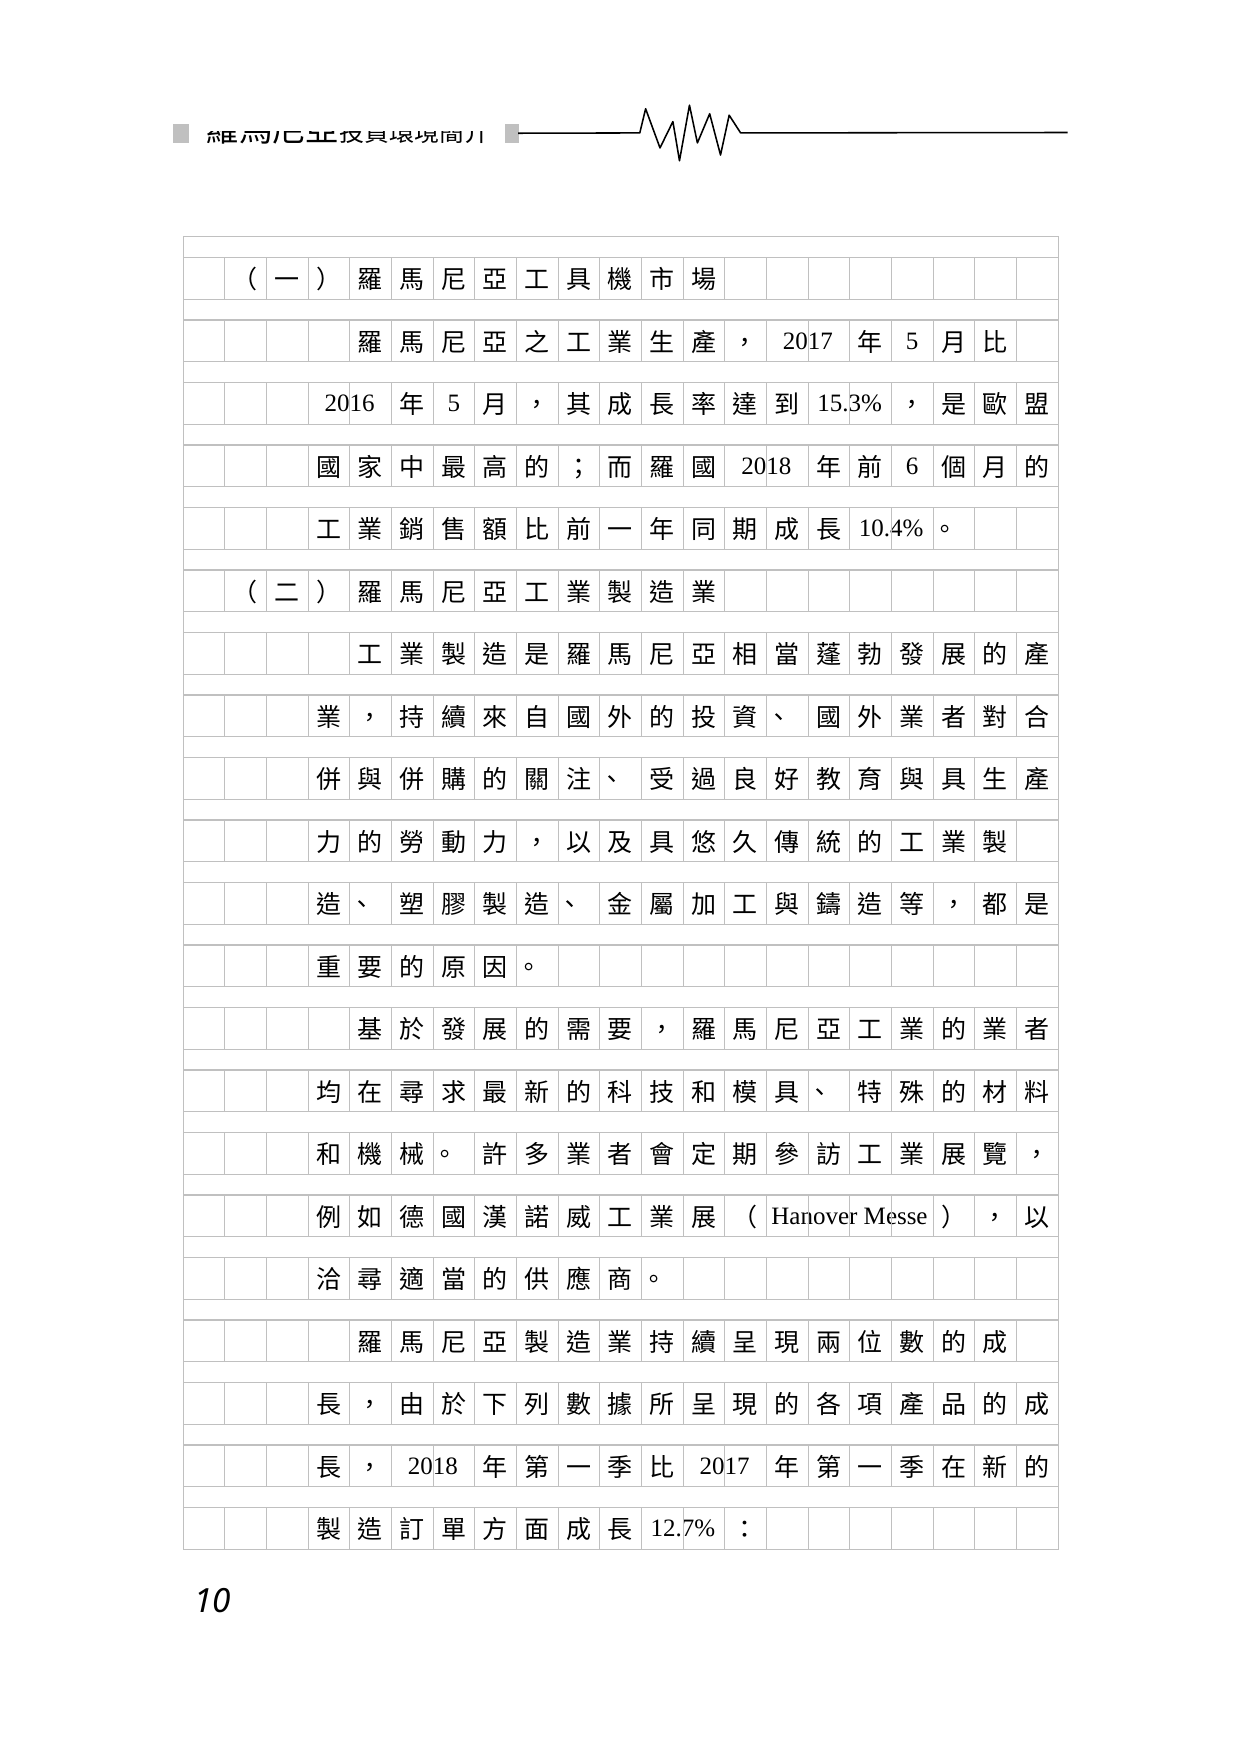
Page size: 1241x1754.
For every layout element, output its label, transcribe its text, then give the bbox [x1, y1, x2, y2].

text 羅馬尼亞製造業持續呈現兩位數的成長，由於下列數據所呈現的各項產品的成長，2018年第一季比2017年第一季在新的製造訂單方面成長12.7%： [892, 1383, 933, 1424]
text ） [309, 571, 349, 611]
text 羅馬尼亞之工業生產，2017年5月比2016年5月，其成長率達到15.3%，是歐盟國家中最高的；而羅國2018年前6個月的工業銷售額比前一年同期成長10.4%。 [434, 446, 474, 486]
text 羅馬尼亞製造業持續呈現兩位數的成長，由於下列數據所呈現的各項產品的成長，2018年第一季比2017年第一季在新的製造訂單方面成長12.7%： [934, 1508, 974, 1549]
text 羅馬尼亞製造業持續呈現兩位數的成長，由於下列數據所呈現的各項產品的成長，2018年第一季比2017年第一季在新的製造訂單方面成長12.7%： [392, 1446, 433, 1486]
text 羅馬尼亞製造業持續呈現兩位數的成長，由於下列數據所呈現的各項產品的成長，2018年第一季比2017年第一季在新的製造訂單方面成長12.7%： [850, 1321, 891, 1361]
text 羅馬尼亞之工業生產，2017年5月比2016年5月，其成長率達到15.3%，是歐盟國家中最高的；而羅國2018年前6個月的工業銷售額比前一年同期成長10.4%。 [892, 383, 933, 424]
text 羅馬尼亞之工業生產，2017年5月比2016年5月，其成長率達到15.3%，是歐盟國家中最高的；而羅國2018年前6個月的工業銷售額比前一年同期成長10.4%。 [809, 508, 849, 549]
text 工業製造是羅馬尼亞相當蓬勃發展的產業，持續來自國外的投資、國外業者對合併與併購的關注、受過良好教育與具生產力的勞動力，以及具悠久傳統的工業製造、塑膠製造、金屬加工與鑄造等，都是重要的原因。 [281, 612, 1058, 632]
text 羅馬尼亞製造業持續呈現兩位數的成長，由於下列數據所呈現的各項產品的成長，2018年第一季比2017年第一季在新的製造訂單方面成長12.7%： [767, 1383, 808, 1424]
text 工業製造是羅馬尼亞相當蓬勃發展的產業，持續來自國外的投資、國外業者對合併與併購的關注、受過良好教育與具生產力的勞動力，以及具悠久傳統的工業製造、塑膠製造、金屬加工與鑄造等，都是重要的原因。 [281, 800, 1058, 819]
text 羅馬尼亞製造業持續呈現兩位數的成長，由於下列數據所呈現的各項產品的成長，2018年第一季比2017年第一季在新的製造訂單方面成長12.7%： [892, 1508, 933, 1549]
text 羅馬尼亞之工業生產，2017年5月比2016年5月，其成長率達到15.3%，是歐盟國家中最高的；而羅國2018年前6個月的工業銷售額比前一年同期成長10.4%。 [809, 321, 849, 361]
text 羅馬尼亞製造業持續呈現兩位數的成長，由於下列數據所呈現的各項產品的成長，2018年第一季比2017年第一季在新的製造訂單方面成長12.7%： [281, 1300, 1058, 1319]
text 羅馬尼亞製造業持續呈現兩位數的成長，由於下列數據所呈現的各項產品的成長，2018年第一季比2017年第一季在新的製造訂單方面成長12.7%： [892, 1321, 933, 1361]
text 羅馬尼亞之工業生產，2017年5月比2016年5月，其成長率達到15.3%，是歐盟國家中最高的；而羅國2018年前6個月的工業銷售額比前一年同期成長10.4%。 [684, 446, 724, 486]
text 羅馬尼亞之工業生產，2017年5月比2016年5月，其成長率達到15.3%，是歐盟國家中最高的；而羅國2018年前6個月的工業銷售額比前一年同期成長10.4%。 [309, 446, 349, 486]
text 羅馬尼亞製造業持續呈現兩位數的成長，由於下列數據所呈現的各項產品的成長，2018年第一季比2017年第一季在新的製造訂單方面成長12.7%： [281, 1362, 1058, 1382]
text 羅 [350, 258, 391, 299]
text 羅馬尼亞之工業生產，2017年5月比2016年5月，其成長率達到15.3%，是歐盟國家中最高的；而羅國2018年前6個月的工業銷售額比前一年同期成長10.4%。 [684, 508, 724, 549]
text 羅馬尼亞製造業持續呈現兩位數的成長，由於下列數據所呈現的各項產品的成長，2018年第一季比2017年第一季在新的製造訂單方面成長12.7%： [684, 1321, 724, 1361]
text 羅馬尼亞製造業持續呈現兩位數的成長，由於下列數據所呈現的各項產品的成長，2018年第一季比2017年第一季在新的製造訂單方面成長12.7%： [642, 1446, 683, 1486]
text 羅馬尼亞之工業生產，2017年5月比2016年5月，其成長率達到15.3%，是歐盟國家中最高的；而羅國2018年前6個月的工業銷售額比前一年同期成長10.4%。 [934, 446, 974, 486]
text 工 [517, 258, 558, 299]
text [892, 258, 933, 299]
text 羅馬尼亞製造業持續呈現兩位數的成長，由於下列數據所呈現的各項產品的成長，2018年第一季比2017年第一季在新的製造訂單方面成長12.7%： [350, 1446, 391, 1486]
text 羅馬尼亞製造業持續呈現兩位數的成長，由於下列數據所呈現的各項產品的成長，2018年第一季比2017年第一季在新的製造訂單方面成長12.7%： [559, 1321, 599, 1361]
text 羅馬尼亞之工業生產，2017年5月比2016年5月，其成長率達到15.3%，是歐盟國家中最高的；而羅國2018年前6個月的工業銷售額比前一年同期成長10.4%。 [934, 508, 974, 549]
text 羅馬尼亞製造業持續呈現兩位數的成長，由於下列數據所呈現的各項產品的成長，2018年第一季比2017年第一季在新的製造訂單方面成長12.7%： [850, 1446, 891, 1486]
text 羅馬尼亞之工業生產，2017年5月比2016年5月，其成長率達到15.3%，是歐盟國家中最高的；而羅國2018年前6個月的工業銷售額比前一年同期成長10.4%。 [684, 383, 724, 424]
text 基於發展的需要，羅馬尼亞工業的業者均在尋求最新的科技和模具、特殊的材料和機械。許多業者會定期參訪工業展覽，例如德國漢諾威工業展（Hanover Messe），以洽尋適當的供應商。 [281, 1175, 1058, 1194]
text 羅馬尼亞之工業生產，2017年5月比2016年5月，其成長率達到15.3%，是歐盟國家中最高的；而羅國2018年前6個月的工業銷售額比前一年同期成長10.4%。 [475, 321, 516, 361]
text 羅馬尼亞製造業持續呈現兩位數的成長，由於下列數據所呈現的各項產品的成長，2018年第一季比2017年第一季在新的製造訂單方面成長12.7%： [725, 1383, 766, 1424]
text 工業製造是羅馬尼亞相當蓬勃發展的產業，持續來自國外的投資、國外業者對合併與併購的關注、受過良好教育與具生產力的勞動力，以及具悠久傳統的工業製造、塑膠製造、金屬加工與鑄造等，都是重要的原因。 [281, 862, 1058, 882]
text 羅馬尼亞之工業生產，2017年5月比2016年5月，其成長率達到15.3%，是歐盟國家中最高的；而羅國2018年前6個月的工業銷售額比前一年同期成長10.4%。 [1017, 446, 1058, 486]
text 羅馬尼亞之工業生產，2017年5月比2016年5月，其成長率達到15.3%，是歐盟國家中最高的；而羅國2018年前6個月的工業銷售額比前一年同期成長10.4%。 [809, 446, 849, 486]
text 二 [267, 571, 308, 611]
text 羅馬尼亞之工業生產，2017年5月比2016年5月，其成長率達到15.3%，是歐盟國家中最高的；而羅國2018年前6個月的工業銷售額比前一年同期成長10.4%。 [1017, 383, 1058, 424]
text 羅馬尼亞之工業生產，2017年5月比2016年5月，其成長率達到15.3%，是歐盟國家中最高的；而羅國2018年前6個月的工業銷售額比前一年同期成長10.4%。 [281, 300, 1058, 319]
text 羅馬尼亞製造業持續呈現兩位數的成長，由於下列數據所呈現的各項產品的成長，2018年第一季比2017年第一季在新的製造訂單方面成長12.7%： [809, 1508, 849, 1549]
text 尼 [434, 258, 474, 299]
text [934, 258, 974, 299]
text 羅馬尼亞製造業持續呈現兩位數的成長，由於下列數據所呈現的各項產品的成長，2018年第一季比2017年第一季在新的製造訂單方面成長12.7%： [975, 1383, 1016, 1424]
text 羅馬尼亞製造業持續呈現兩位數的成長，由於下列數據所呈現的各項產品的成長，2018年第一季比2017年第一季在新的製造訂單方面成長12.7%： [434, 1446, 474, 1486]
text [892, 571, 933, 611]
text 羅馬尼亞之工業生產，2017年5月比2016年5月，其成長率達到15.3%，是歐盟國家中最高的；而羅國2018年前6個月的工業銷售額比前一年同期成長10.4%。 [350, 321, 391, 361]
text [1017, 571, 1058, 611]
text 羅馬尼亞製造業持續呈現兩位數的成長，由於下列數據所呈現的各項產品的成長，2018年第一季比2017年第一季在新的製造訂單方面成長12.7%： [684, 1446, 724, 1486]
text 工業製造是羅馬尼亞相當蓬勃發展的產業，持續來自國外的投資、國外業者對合併與併購的關注、受過良好教育與具生產力的勞動力，以及具悠久傳統的工業製造、塑膠製造、金屬加工與鑄造等，都是重要的原因。 [281, 737, 1058, 757]
text 製 [600, 571, 641, 611]
text 羅馬尼亞製造業持續呈現兩位數的成長，由於下列數據所呈現的各項產品的成長，2018年第一季比2017年第一季在新的製造訂單方面成長12.7%： [517, 1383, 558, 1424]
text 造 [642, 571, 683, 611]
text 羅馬尼亞之工業生產，2017年5月比2016年5月，其成長率達到15.3%，是歐盟國家中最高的；而羅國2018年前6個月的工業銷售額比前一年同期成長10.4%。 [975, 383, 1016, 424]
text 羅馬尼亞製造業持續呈現兩位數的成長，由於下列數據所呈現的各項產品的成長，2018年第一季比2017年第一季在新的製造訂單方面成長12.7%： [809, 1446, 849, 1486]
text [809, 571, 849, 611]
text 機 [600, 258, 641, 299]
text 羅馬尼亞之工業生產，2017年5月比2016年5月，其成長率達到15.3%，是歐盟國家中最高的；而羅國2018年前6個月的工業銷售額比前一年同期成長10.4%。 [350, 446, 391, 486]
text [207, 237, 1058, 257]
text 羅馬尼亞製造業持續呈現兩位數的成長，由於下列數據所呈現的各項產品的成長，2018年第一季比2017年第一季在新的製造訂單方面成長12.7%： [281, 1487, 1058, 1507]
text 羅馬尼亞製造業持續呈現兩位數的成長，由於下列數據所呈現的各項產品的成長，2018年第一季比2017年第一季在新的製造訂單方面成長12.7%： [725, 1446, 766, 1486]
text [850, 571, 891, 611]
text 羅馬尼亞製造業持續呈現兩位數的成長，由於下列數據所呈現的各項產品的成長，2018年第一季比2017年第一季在新的製造訂單方面成長12.7%： [517, 1508, 558, 1549]
text 羅馬尼亞之工業生產，2017年5月比2016年5月，其成長率達到15.3%，是歐盟國家中最高的；而羅國2018年前6個月的工業銷售額比前一年同期成長10.4%。 [281, 362, 1058, 382]
text 羅馬尼亞製造業持續呈現兩位數的成長，由於下列數據所呈現的各項產品的成長，2018年第一季比2017年第一季在新的製造訂單方面成長12.7%： [975, 1321, 1016, 1361]
text 羅馬尼亞製造業持續呈現兩位數的成長，由於下列數據所呈現的各項產品的成長，2018年第一季比2017年第一季在新的製造訂單方面成長12.7%： [559, 1508, 599, 1549]
text 羅馬尼亞之工業生產，2017年5月比2016年5月，其成長率達到15.3%，是歐盟國家中最高的；而羅國2018年前6個月的工業銷售額比前一年同期成長10.4%。 [475, 508, 516, 549]
text 羅馬尼亞製造業持續呈現兩位數的成長，由於下列數據所呈現的各項產品的成長，2018年第一季比2017年第一季在新的製造訂單方面成長12.7%： [517, 1446, 558, 1486]
text 羅馬尼亞之工業生產，2017年5月比2016年5月，其成長率達到15.3%，是歐盟國家中最高的；而羅國2018年前6個月的工業銷售額比前一年同期成長10.4%。 [850, 446, 891, 486]
text 基於發展的需要，羅馬尼亞工業的業者均在尋求最新的科技和模具、特殊的材料和機械。許多業者會定期參訪工業展覽，例如德國漢諾威工業展（Hanover Messe），以洽尋適當的供應商。 [281, 1237, 1058, 1257]
text 羅馬尼亞之工業生產，2017年5月比2016年5月，其成長率達到15.3%，是歐盟國家中最高的；而羅國2018年前6個月的工業銷售額比前一年同期成長10.4%。 [850, 508, 891, 549]
text 羅馬尼亞製造業持續呈現兩位數的成長，由於下列數據所呈現的各項產品的成長，2018年第一季比2017年第一季在新的製造訂單方面成長12.7%： [434, 1508, 474, 1549]
text 亞 [475, 571, 516, 611]
text 羅馬尼亞之工業生產，2017年5月比2016年5月，其成長率達到15.3%，是歐盟國家中最高的；而羅國2018年前6個月的工業銷售額比前一年同期成長10.4%。 [392, 321, 433, 361]
text 羅 [350, 571, 391, 611]
text 羅馬尼亞之工業生產，2017年5月比2016年5月，其成長率達到15.3%，是歐盟國家中最高的；而羅國2018年前6個月的工業銷售額比前一年同期成長10.4%。 [600, 321, 641, 361]
text 亞 [475, 258, 516, 299]
text 具 [559, 258, 599, 299]
text 羅馬尼亞製造業持續呈現兩位數的成長，由於下列數據所呈現的各項產品的成長，2018年第一季比2017年第一季在新的製造訂單方面成長12.7%： [309, 1321, 349, 1361]
text 羅馬尼亞之工業生產，2017年5月比2016年5月，其成長率達到15.3%，是歐盟國家中最高的；而羅國2018年前6個月的工業銷售額比前一年同期成長10.4%。 [392, 508, 433, 549]
text 羅馬尼亞之工業生產，2017年5月比2016年5月，其成長率達到15.3%，是歐盟國家中最高的；而羅國2018年前6個月的工業銷售額比前一年同期成長10.4%。 [309, 508, 349, 549]
text 羅馬尼亞製造業持續呈現兩位數的成長，由於下列數據所呈現的各項產品的成長，2018年第一季比2017年第一季在新的製造訂單方面成長12.7%： [475, 1383, 516, 1424]
text 羅馬尼亞之工業生產，2017年5月比2016年5月，其成長率達到15.3%，是歐盟國家中最高的；而羅國2018年前6個月的工業銷售額比前一年同期成長10.4%。 [1017, 321, 1058, 361]
text 羅馬尼亞之工業生產，2017年5月比2016年5月，其成長率達到15.3%，是歐盟國家中最高的；而羅國2018年前6個月的工業銷售額比前一年同期成長10.4%。 [350, 508, 391, 549]
text 馬 [392, 571, 433, 611]
text 羅馬尼亞之工業生產，2017年5月比2016年5月，其成長率達到15.3%，是歐盟國家中最高的；而羅國2018年前6個月的工業銷售額比前一年同期成長10.4%。 [600, 383, 641, 424]
text 羅馬尼亞製造業持續呈現兩位數的成長，由於下列數據所呈現的各項產品的成長，2018年第一季比2017年第一季在新的製造訂單方面成長12.7%： [600, 1321, 641, 1361]
text 羅馬尼亞之工業生產，2017年5月比2016年5月，其成長率達到15.3%，是歐盟國家中最高的；而羅國2018年前6個月的工業銷售額比前一年同期成長10.4%。 [281, 487, 1058, 507]
text 羅馬尼亞製造業持續呈現兩位數的成長，由於下列數據所呈現的各項產品的成長，2018年第一季比2017年第一季在新的製造訂單方面成長12.7%： [309, 1446, 349, 1486]
text 羅馬尼亞之工業生產，2017年5月比2016年5月，其成長率達到15.3%，是歐盟國家中最高的；而羅國2018年前6個月的工業銷售額比前一年同期成長10.4%。 [642, 321, 683, 361]
text 羅馬尼亞製造業持續呈現兩位數的成長，由於下列數據所呈現的各項產品的成長，2018年第一季比2017年第一季在新的製造訂單方面成長12.7%： [517, 1321, 558, 1361]
text 羅馬尼亞之工業生產，2017年5月比2016年5月，其成長率達到15.3%，是歐盟國家中最高的；而羅國2018年前6個月的工業銷售額比前一年同期成長10.4%。 [517, 383, 558, 424]
text 羅馬尼亞之工業生產，2017年5月比2016年5月，其成長率達到15.3%，是歐盟國家中最高的；而羅國2018年前6個月的工業銷售額比前一年同期成長10.4%。 [642, 383, 683, 424]
text 羅馬尼亞之工業生產，2017年5月比2016年5月，其成長率達到15.3%，是歐盟國家中最高的；而羅國2018年前6個月的工業銷售額比前一年同期成長10.4%。 [725, 321, 766, 361]
text 羅馬尼亞製造業持續呈現兩位數的成長，由於下列數據所呈現的各項產品的成長，2018年第一季比2017年第一季在新的製造訂單方面成長12.7%： [475, 1321, 516, 1361]
text 羅馬尼亞製造業持續呈現兩位數的成長，由於下列數據所呈現的各項產品的成長，2018年第一季比2017年第一季在新的製造訂單方面成長12.7%： [809, 1321, 849, 1361]
text 羅馬尼亞之工業生產，2017年5月比2016年5月，其成長率達到15.3%，是歐盟國家中最高的；而羅國2018年前6個月的工業銷售額比前一年同期成長10.4%。 [642, 508, 683, 549]
text 羅馬尼亞製造業持續呈現兩位數的成長，由於下列數據所呈現的各項產品的成長，2018年第一季比2017年第一季在新的製造訂單方面成長12.7%： [309, 1383, 349, 1424]
text 尼 [434, 571, 474, 611]
text 羅馬尼亞製造業持續呈現兩位數的成長，由於下列數據所呈現的各項產品的成長，2018年第一季比2017年第一季在新的製造訂單方面成長12.7%： [434, 1383, 474, 1424]
text 羅馬尼亞之工業生產，2017年5月比2016年5月，其成長率達到15.3%，是歐盟國家中最高的；而羅國2018年前6個月的工業銷售額比前一年同期成長10.4%。 [559, 383, 599, 424]
text 羅馬尼亞製造業持續呈現兩位數的成長，由於下列數據所呈現的各項產品的成長，2018年第一季比2017年第一季在新的製造訂單方面成長12.7%： [850, 1508, 891, 1549]
text [850, 258, 891, 299]
text 羅馬尼亞之工業生產，2017年5月比2016年5月，其成長率達到15.3%，是歐盟國家中最高的；而羅國2018年前6個月的工業銷售額比前一年同期成長10.4%。 [434, 508, 474, 549]
text 羅馬尼亞製造業持續呈現兩位數的成長，由於下列數據所呈現的各項產品的成長，2018年第一季比2017年第一季在新的製造訂單方面成長12.7%： [309, 1508, 349, 1549]
text [767, 571, 808, 611]
text 羅馬尼亞之工業生產，2017年5月比2016年5月，其成長率達到15.3%，是歐盟國家中最高的；而羅國2018年前6個月的工業銷售額比前一年同期成長10.4%。 [725, 446, 766, 486]
text 羅馬尼亞製造業持續呈現兩位數的成長，由於下列數據所呈現的各項產品的成長，2018年第一季比2017年第一季在新的製造訂單方面成長12.7%： [725, 1508, 766, 1549]
text 羅馬尼亞製造業持續呈現兩位數的成長，由於下列數據所呈現的各項產品的成長，2018年第一季比2017年第一季在新的製造訂單方面成長12.7%： [767, 1446, 808, 1486]
text （ [225, 571, 266, 611]
text 羅馬尼亞製造業持續呈現兩位數的成長，由於下列數據所呈現的各項產品的成長，2018年第一季比2017年第一季在新的製造訂單方面成長12.7%： [281, 1425, 1058, 1444]
text 羅馬尼亞製造業持續呈現兩位數的成長，由於下列數據所呈現的各項產品的成長，2018年第一季比2017年第一季在新的製造訂單方面成長12.7%： [559, 1383, 599, 1424]
text [725, 571, 766, 611]
text 羅馬尼亞之工業生產，2017年5月比2016年5月，其成長率達到15.3%，是歐盟國家中最高的；而羅國2018年前6個月的工業銷售額比前一年同期成長10.4%。 [975, 508, 1016, 549]
text 羅馬尼亞之工業生產，2017年5月比2016年5月，其成長率達到15.3%，是歐盟國家中最高的；而羅國2018年前6個月的工業銷售額比前一年同期成長10.4%。 [517, 508, 558, 549]
text 羅馬尼亞之工業生產，2017年5月比2016年5月，其成長率達到15.3%，是歐盟國家中最高的；而羅國2018年前6個月的工業銷售額比前一年同期成長10.4%。 [309, 321, 349, 361]
text 羅馬尼亞製造業持續呈現兩位數的成長，由於下列數據所呈現的各項產品的成長，2018年第一季比2017年第一季在新的製造訂單方面成長12.7%： [642, 1321, 683, 1361]
text 羅馬尼亞之工業生產，2017年5月比2016年5月，其成長率達到15.3%，是歐盟國家中最高的；而羅國2018年前6個月的工業銷售額比前一年同期成長10.4%。 [767, 446, 808, 486]
text 羅馬尼亞製造業持續呈現兩位數的成長，由於下列數據所呈現的各項產品的成長，2018年第一季比2017年第一季在新的製造訂單方面成長12.7%： [892, 1446, 933, 1486]
text 羅馬尼亞製造業持續呈現兩位數的成長，由於下列數據所呈現的各項產品的成長，2018年第一季比2017年第一季在新的製造訂單方面成長12.7%： [684, 1383, 724, 1424]
text 羅馬尼亞之工業生產，2017年5月比2016年5月，其成長率達到15.3%，是歐盟國家中最高的；而羅國2018年前6個月的工業銷售額比前一年同期成長10.4%。 [281, 425, 1058, 444]
text 羅馬尼亞製造業持續呈現兩位數的成長，由於下列數據所呈現的各項產品的成長，2018年第一季比2017年第一季在新的製造訂單方面成長12.7%： [684, 1508, 724, 1549]
text 業 [559, 571, 599, 611]
text 羅馬尼亞之工業生產，2017年5月比2016年5月，其成長率達到15.3%，是歐盟國家中最高的；而羅國2018年前6個月的工業銷售額比前一年同期成長10.4%。 [892, 446, 933, 486]
text 羅馬尼亞之工業生產，2017年5月比2016年5月，其成長率達到15.3%，是歐盟國家中最高的；而羅國2018年前6個月的工業銷售額比前一年同期成長10.4%。 [767, 383, 808, 424]
text 羅馬尼亞製造業持續呈現兩位數的成長，由於下列數據所呈現的各項產品的成長，2018年第一季比2017年第一季在新的製造訂單方面成長12.7%： [934, 1321, 974, 1361]
text 羅馬尼亞製造業持續呈現兩位數的成長，由於下列數據所呈現的各項產品的成長，2018年第一季比2017年第一季在新的製造訂單方面成長12.7%： [642, 1508, 683, 1549]
text 羅馬尼亞製造業持續呈現兩位數的成長，由於下列數據所呈現的各項產品的成長，2018年第一季比2017年第一季在新的製造訂單方面成長12.7%： [767, 1508, 808, 1549]
text 羅馬尼亞之工業生產，2017年5月比2016年5月，其成長率達到15.3%，是歐盟國家中最高的；而羅國2018年前6個月的工業銷售額比前一年同期成長10.4%。 [600, 508, 641, 549]
text 羅馬尼亞製造業持續呈現兩位數的成長，由於下列數據所呈現的各項產品的成長，2018年第一季比2017年第一季在新的製造訂單方面成長12.7%： [1017, 1321, 1058, 1361]
text [207, 258, 224, 299]
text 羅馬尼亞之工業生產，2017年5月比2016年5月，其成長率達到15.3%，是歐盟國家中最高的；而羅國2018年前6個月的工業銷售額比前一年同期成長10.4%。 [725, 383, 766, 424]
text 羅馬尼亞之工業生產，2017年5月比2016年5月，其成長率達到15.3%，是歐盟國家中最高的；而羅國2018年前6個月的工業銷售額比前一年同期成長10.4%。 [767, 508, 808, 549]
text 羅馬尼亞之工業生產，2017年5月比2016年5月，其成長率達到15.3%，是歐盟國家中最高的；而羅國2018年前6個月的工業銷售額比前一年同期成長10.4%。 [1017, 508, 1058, 549]
text 羅馬尼亞製造業持續呈現兩位數的成長，由於下列數據所呈現的各項產品的成長，2018年第一季比2017年第一季在新的製造訂單方面成長12.7%： [475, 1446, 516, 1486]
text 羅馬尼亞之工業生產，2017年5月比2016年5月，其成長率達到15.3%，是歐盟國家中最高的；而羅國2018年前6個月的工業銷售額比前一年同期成長10.4%。 [600, 446, 641, 486]
text 羅馬尼亞製造業持續呈現兩位數的成長，由於下列數據所呈現的各項產品的成長，2018年第一季比2017年第一季在新的製造訂單方面成長12.7%： [934, 1446, 974, 1486]
text 羅馬尼亞之工業生產，2017年5月比2016年5月，其成長率達到15.3%，是歐盟國家中最高的；而羅國2018年前6個月的工業銷售額比前一年同期成長10.4%。 [434, 321, 474, 361]
text [934, 571, 974, 611]
text 羅馬尼亞之工業生產，2017年5月比2016年5月，其成長率達到15.3%，是歐盟國家中最高的；而羅國2018年前6個月的工業銷售額比前一年同期成長10.4%。 [517, 321, 558, 361]
text 羅馬尼亞製造業持續呈現兩位數的成長，由於下列數據所呈現的各項產品的成長，2018年第一季比2017年第一季在新的製造訂單方面成長12.7%： [350, 1383, 391, 1424]
text 羅馬尼亞製造業持續呈現兩位數的成長，由於下列數據所呈現的各項產品的成長，2018年第一季比2017年第一季在新的製造訂單方面成長12.7%： [975, 1446, 1016, 1486]
text [207, 550, 1058, 569]
text 羅馬尼亞之工業生產，2017年5月比2016年5月，其成長率達到15.3%，是歐盟國家中最高的；而羅國2018年前6個月的工業銷售額比前一年同期成長10.4%。 [934, 321, 974, 361]
text 羅馬尼亞製造業持續呈現兩位數的成長，由於下列數據所呈現的各項產品的成長，2018年第一季比2017年第一季在新的製造訂單方面成長12.7%： [392, 1508, 433, 1549]
text 羅馬尼亞之工業生產，2017年5月比2016年5月，其成長率達到15.3%，是歐盟國家中最高的；而羅國2018年前6個月的工業銷售額比前一年同期成長10.4%。 [850, 321, 891, 361]
text 羅馬尼亞之工業生產，2017年5月比2016年5月，其成長率達到15.3%，是歐盟國家中最高的；而羅國2018年前6個月的工業銷售額比前一年同期成長10.4%。 [559, 321, 599, 361]
text [725, 258, 766, 299]
text 羅馬尼亞製造業持續呈現兩位數的成長，由於下列數據所呈現的各項產品的成長，2018年第一季比2017年第一季在新的製造訂單方面成長12.7%： [434, 1321, 474, 1361]
text 羅馬尼亞之工業生產，2017年5月比2016年5月，其成長率達到15.3%，是歐盟國家中最高的；而羅國2018年前6個月的工業銷售額比前一年同期成長10.4%。 [975, 446, 1016, 486]
text 羅馬尼亞製造業持續呈現兩位數的成長，由於下列數據所呈現的各項產品的成長，2018年第一季比2017年第一季在新的製造訂單方面成長12.7%： [1017, 1383, 1058, 1424]
text 羅馬尼亞之工業生產，2017年5月比2016年5月，其成長率達到15.3%，是歐盟國家中最高的；而羅國2018年前6個月的工業銷售額比前一年同期成長10.4%。 [934, 383, 974, 424]
text 羅馬尼亞之工業生產，2017年5月比2016年5月，其成長率達到15.3%，是歐盟國家中最高的；而羅國2018年前6個月的工業銷售額比前一年同期成長10.4%。 [975, 321, 1016, 361]
text 羅馬尼亞之工業生產，2017年5月比2016年5月，其成長率達到15.3%，是歐盟國家中最高的；而羅國2018年前6個月的工業銷售額比前一年同期成長10.4%。 [684, 321, 724, 361]
text 羅馬尼亞之工業生產，2017年5月比2016年5月，其成長率達到15.3%，是歐盟國家中最高的；而羅國2018年前6個月的工業銷售額比前一年同期成長10.4%。 [392, 446, 433, 486]
text 一 [267, 258, 308, 299]
text 工業製造是羅馬尼亞相當蓬勃發展的產業，持續來自國外的投資、國外業者對合併與併購的關注、受過良好教育與具生產力的勞動力，以及具悠久傳統的工業製造、塑膠製造、金屬加工與鑄造等，都是重要的原因。 [281, 925, 1058, 944]
text 羅馬尼亞製造業持續呈現兩位數的成長，由於下列數據所呈現的各項產品的成長，2018年第一季比2017年第一季在新的製造訂單方面成長12.7%： [600, 1383, 641, 1424]
text 羅馬尼亞製造業持續呈現兩位數的成長，由於下列數據所呈現的各項產品的成長，2018年第一季比2017年第一季在新的製造訂單方面成長12.7%： [1017, 1446, 1058, 1486]
text 羅馬尼亞製造業持續呈現兩位數的成長，由於下列數據所呈現的各項產品的成長，2018年第一季比2017年第一季在新的製造訂單方面成長12.7%： [559, 1446, 599, 1486]
text 羅馬尼亞之工業生產，2017年5月比2016年5月，其成長率達到15.3%，是歐盟國家中最高的；而羅國2018年前6個月的工業銷售額比前一年同期成長10.4%。 [350, 383, 391, 424]
text 羅馬尼亞製造業持續呈現兩位數的成長，由於下列數據所呈現的各項產品的成長，2018年第一季比2017年第一季在新的製造訂單方面成長12.7%： [725, 1321, 766, 1361]
text [975, 258, 1016, 299]
text 羅馬尼亞之工業生產，2017年5月比2016年5月，其成長率達到15.3%，是歐盟國家中最高的；而羅國2018年前6個月的工業銷售額比前一年同期成長10.4%。 [309, 383, 349, 424]
text [207, 571, 224, 611]
text 羅馬尼亞之工業生產，2017年5月比2016年5月，其成長率達到15.3%，是歐盟國家中最高的；而羅國2018年前6個月的工業銷售額比前一年同期成長10.4%。 [559, 508, 599, 549]
text 羅馬尼亞製造業持續呈現兩位數的成長，由於下列數據所呈現的各項產品的成長，2018年第一季比2017年第一季在新的製造訂單方面成長12.7%： [767, 1321, 808, 1361]
text 羅馬尼亞製造業持續呈現兩位數的成長，由於下列數據所呈現的各項產品的成長，2018年第一季比2017年第一季在新的製造訂單方面成長12.7%： [600, 1446, 641, 1486]
text 基於發展的需要，羅馬尼亞工業的業者均在尋求最新的科技和模具、特殊的材料和機械。許多業者會定期參訪工業展覽，例如德國漢諾威工業展（Hanover Messe），以洽尋適當的供應商。 [281, 1050, 1058, 1069]
text 羅馬尼亞之工業生產，2017年5月比2016年5月，其成長率達到15.3%，是歐盟國家中最高的；而羅國2018年前6個月的工業銷售額比前一年同期成長10.4%。 [517, 446, 558, 486]
text 羅馬尼亞之工業生產，2017年5月比2016年5月，其成長率達到15.3%，是歐盟國家中最高的；而羅國2018年前6個月的工業銷售額比前一年同期成長10.4%。 [725, 508, 766, 549]
text [975, 571, 1016, 611]
text 羅馬尼亞製造業持續呈現兩位數的成長，由於下列數據所呈現的各項產品的成長，2018年第一季比2017年第一季在新的製造訂單方面成長12.7%： [642, 1383, 683, 1424]
text 市 [642, 258, 683, 299]
text 馬 [392, 258, 433, 299]
text 羅馬尼亞之工業生產，2017年5月比2016年5月，其成長率達到15.3%，是歐盟國家中最高的；而羅國2018年前6個月的工業銷售額比前一年同期成長10.4%。 [475, 383, 516, 424]
text 羅馬尼亞之工業生產，2017年5月比2016年5月，其成長率達到15.3%，是歐盟國家中最高的；而羅國2018年前6個月的工業銷售額比前一年同期成長10.4%。 [767, 321, 808, 361]
text [809, 258, 849, 299]
text [767, 258, 808, 299]
text 工業製造是羅馬尼亞相當蓬勃發展的產業，持續來自國外的投資、國外業者對合併與併購的關注、受過良好教育與具生產力的勞動力，以及具悠久傳統的工業製造、塑膠製造、金屬加工與鑄造等，都是重要的原因。 [281, 675, 1058, 694]
text 羅馬尼亞之工業生產，2017年5月比2016年5月，其成長率達到15.3%，是歐盟國家中最高的；而羅國2018年前6個月的工業銷售額比前一年同期成長10.4%。 [892, 321, 933, 361]
text 羅馬尼亞之工業生產，2017年5月比2016年5月，其成長率達到15.3%，是歐盟國家中最高的；而羅國2018年前6個月的工業銷售額比前一年同期成長10.4%。 [642, 446, 683, 486]
text 羅馬尼亞製造業持續呈現兩位數的成長，由於下列數據所呈現的各項產品的成長，2018年第一季比2017年第一季在新的製造訂單方面成長12.7%： [934, 1383, 974, 1424]
text 羅馬尼亞之工業生產，2017年5月比2016年5月，其成長率達到15.3%，是歐盟國家中最高的；而羅國2018年前6個月的工業銷售額比前一年同期成長10.4%。 [850, 383, 891, 424]
text 羅馬尼亞製造業持續呈現兩位數的成長，由於下列數據所呈現的各項產品的成長，2018年第一季比2017年第一季在新的製造訂單方面成長12.7%： [809, 1383, 849, 1424]
text 羅馬尼亞之工業生產，2017年5月比2016年5月，其成長率達到15.3%，是歐盟國家中最高的；而羅國2018年前6個月的工業銷售額比前一年同期成長10.4%。 [434, 383, 474, 424]
text 基於發展的需要，羅馬尼亞工業的業者均在尋求最新的科技和模具、特殊的材料和機械。許多業者會定期參訪工業展覽，例如德國漢諾威工業展（Hanover Messe），以洽尋適當的供應商。 [281, 1112, 1058, 1132]
text 羅馬尼亞之工業生產，2017年5月比2016年5月，其成長率達到15.3%，是歐盟國家中最高的；而羅國2018年前6個月的工業銷售額比前一年同期成長10.4%。 [892, 508, 933, 549]
text 羅馬尼亞製造業持續呈現兩位數的成長，由於下列數據所呈現的各項產品的成長，2018年第一季比2017年第一季在新的製造訂單方面成長12.7%： [850, 1383, 891, 1424]
text 羅馬尼亞製造業持續呈現兩位數的成長，由於下列數據所呈現的各項產品的成長，2018年第一季比2017年第一季在新的製造訂單方面成長12.7%： [975, 1508, 1016, 1549]
text 羅馬尼亞之工業生產，2017年5月比2016年5月，其成長率達到15.3%，是歐盟國家中最高的；而羅國2018年前6個月的工業銷售額比前一年同期成長10.4%。 [392, 383, 433, 424]
text （ [225, 258, 266, 299]
text 羅馬尼亞製造業持續呈現兩位數的成長，由於下列數據所呈現的各項產品的成長，2018年第一季比2017年第一季在新的製造訂單方面成長12.7%： [600, 1508, 641, 1549]
text 羅馬尼亞製造業持續呈現兩位數的成長，由於下列數據所呈現的各項產品的成長，2018年第一季比2017年第一季在新的製造訂單方面成長12.7%： [350, 1321, 391, 1361]
text 羅馬尼亞製造業持續呈現兩位數的成長，由於下列數據所呈現的各項產品的成長，2018年第一季比2017年第一季在新的製造訂單方面成長12.7%： [392, 1321, 433, 1361]
text 羅馬尼亞之工業生產，2017年5月比2016年5月，其成長率達到15.3%，是歐盟國家中最高的；而羅國2018年前6個月的工業銷售額比前一年同期成長10.4%。 [809, 383, 849, 424]
text 羅馬尼亞製造業持續呈現兩位數的成長，由於下列數據所呈現的各項產品的成長，2018年第一季比2017年第一季在新的製造訂單方面成長12.7%： [475, 1508, 516, 1549]
text 場 [684, 258, 724, 299]
text 羅馬尼亞之工業生產，2017年5月比2016年5月，其成長率達到15.3%，是歐盟國家中最高的；而羅國2018年前6個月的工業銷售額比前一年同期成長10.4%。 [559, 446, 599, 486]
text 基於發展的需要，羅馬尼亞工業的業者均在尋求最新的科技和模具、特殊的材料和機械。許多業者會定期參訪工業展覽，例如德國漢諾威工業展（Hanover Messe），以洽尋適當的供應商。 [281, 987, 1058, 1007]
text 工 [517, 571, 558, 611]
text 羅馬尼亞製造業持續呈現兩位數的成長，由於下列數據所呈現的各項產品的成長，2018年第一季比2017年第一季在新的製造訂單方面成長12.7%： [392, 1383, 433, 1424]
text ） [309, 258, 349, 299]
text 羅馬尼亞製造業持續呈現兩位數的成長，由於下列數據所呈現的各項產品的成長，2018年第一季比2017年第一季在新的製造訂單方面成長12.7%： [350, 1508, 391, 1549]
text 羅馬尼亞製造業持續呈現兩位數的成長，由於下列數據所呈現的各項產品的成長，2018年第一季比2017年第一季在新的製造訂單方面成長12.7%： [1017, 1508, 1058, 1549]
text 業 [684, 571, 724, 611]
text 羅馬尼亞之工業生產，2017年5月比2016年5月，其成長率達到15.3%，是歐盟國家中最高的；而羅國2018年前6個月的工業銷售額比前一年同期成長10.4%。 [475, 446, 516, 486]
text [1017, 258, 1058, 299]
